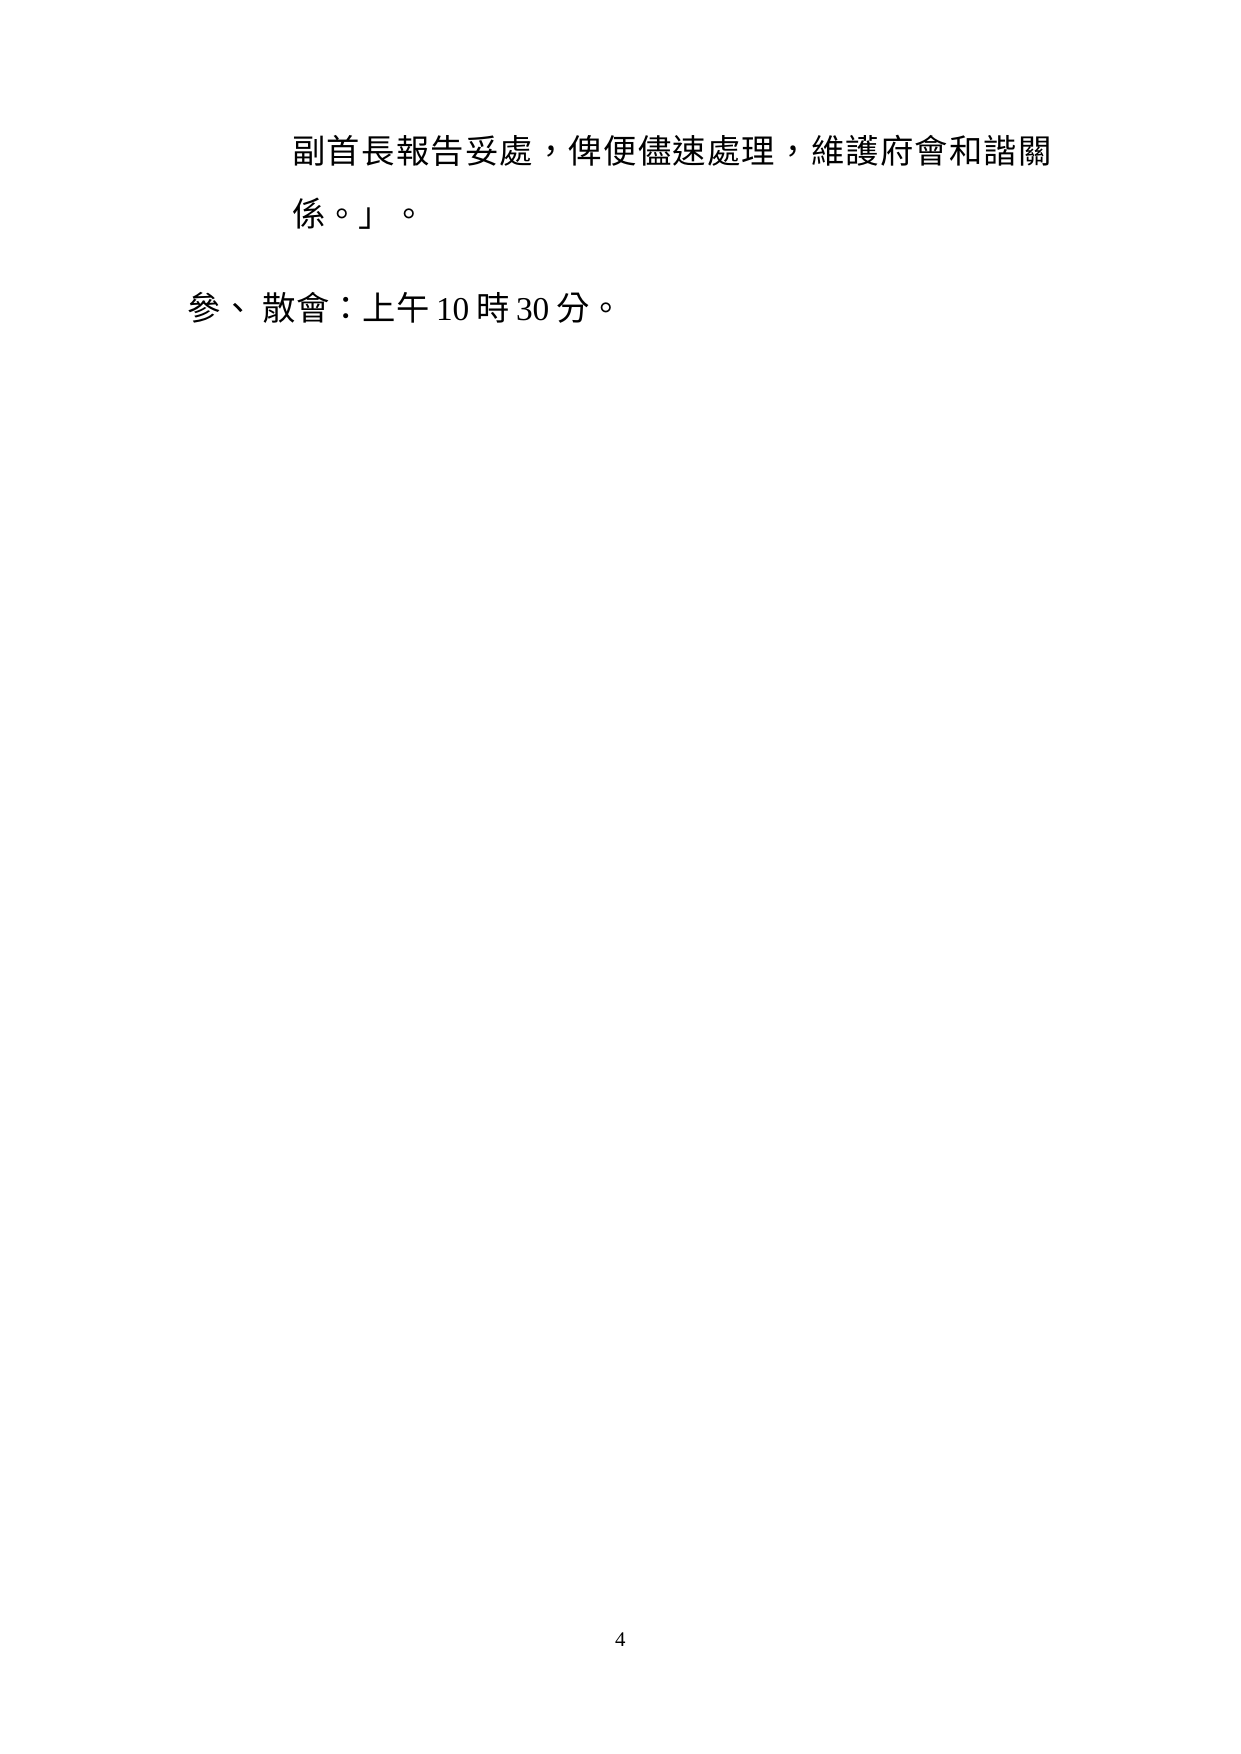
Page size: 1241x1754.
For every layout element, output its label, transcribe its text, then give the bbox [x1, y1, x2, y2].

list 副首長報告妥處，俾便儘速處理，維護府會和諧關係。」。 [217, 108, 1053, 233]
list 散會：上午10時30分。 [187, 270, 1053, 333]
